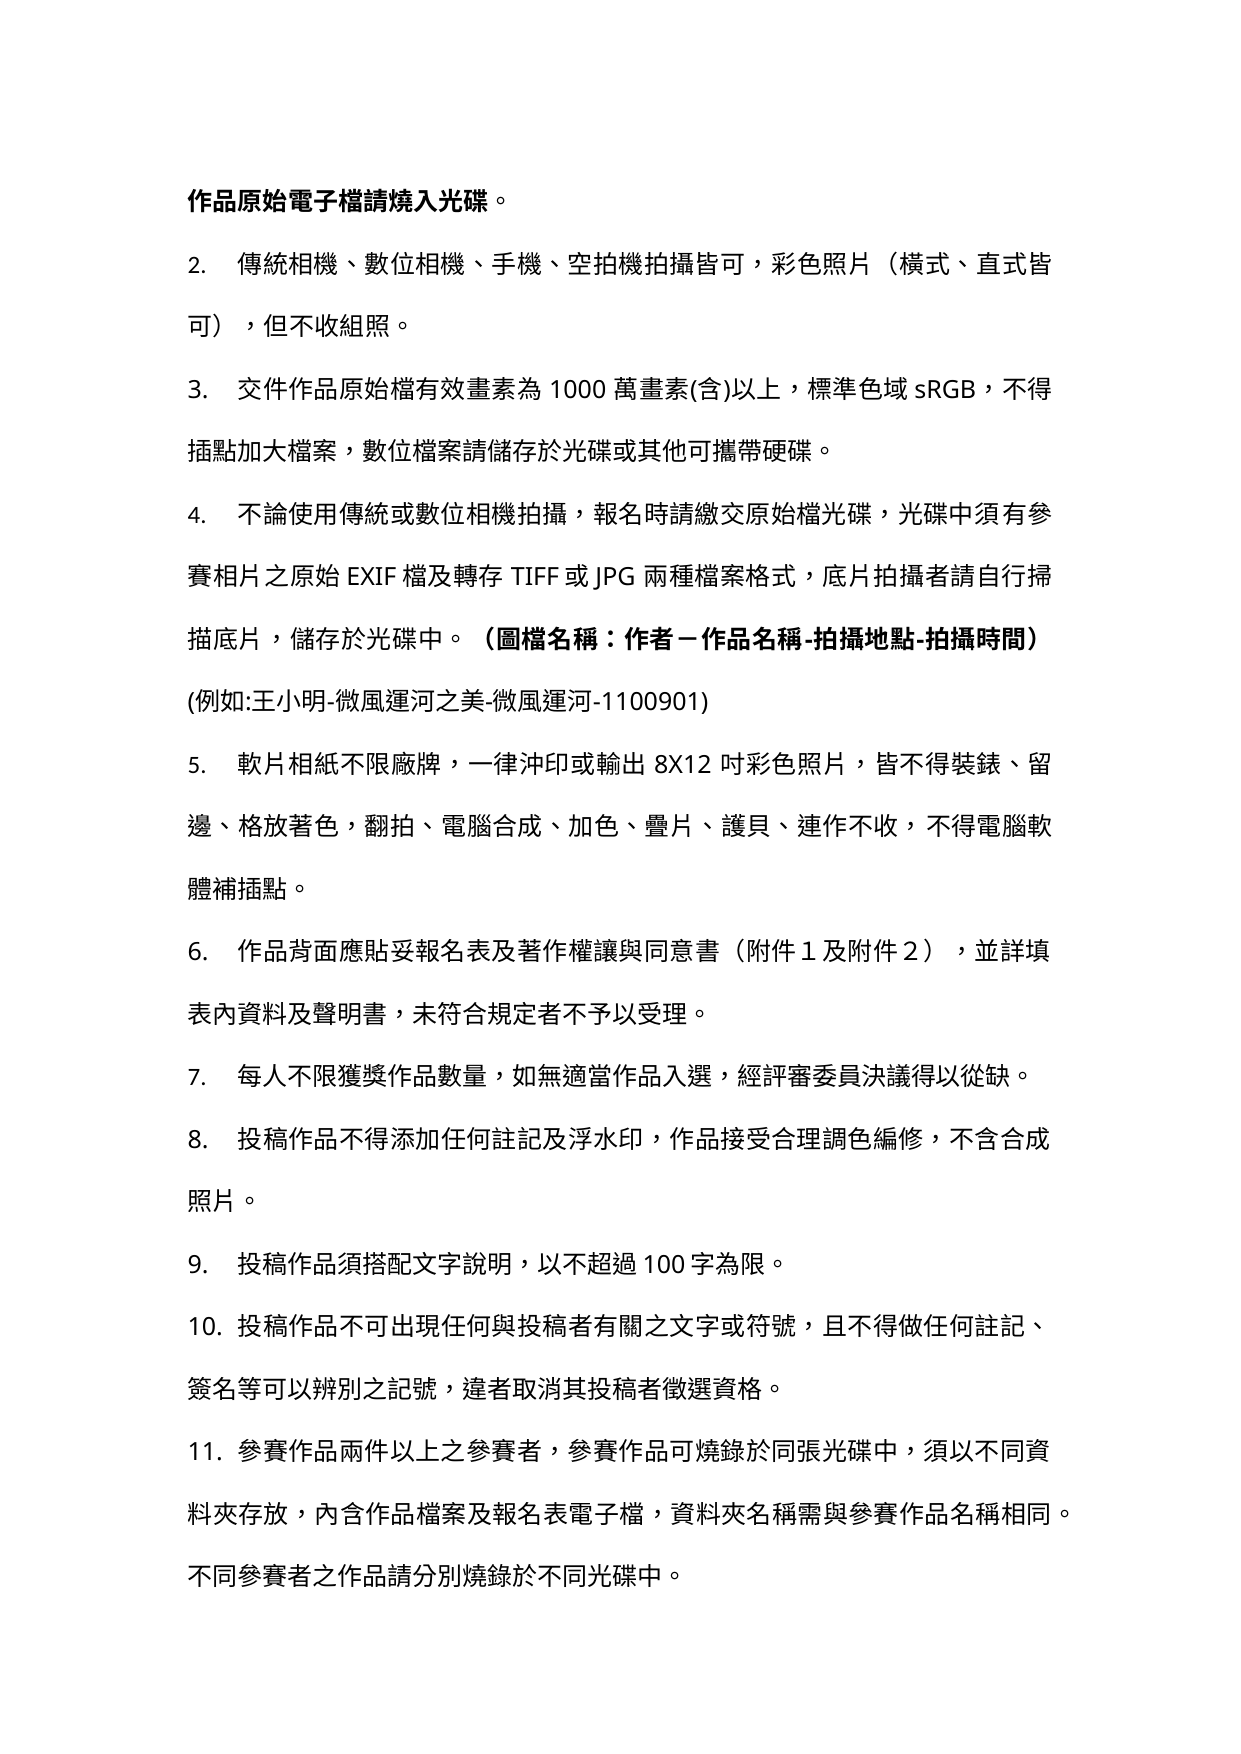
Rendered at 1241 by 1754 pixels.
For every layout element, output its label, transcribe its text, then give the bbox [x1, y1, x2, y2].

list 傳統相機、數位相機、手機、空拍機拍攝皆可，彩色照片（橫式、直式皆可），但不收組照。 [187, 221, 1053, 346]
list 每人不限獲獎作品數量，如無適當作品入選，經評審委員決議得以從缺。 [187, 1033, 1053, 1096]
list 投稿作品不得添加任何註記及浮水印，作品接受合理調色編修，不含合成照片。 [187, 1096, 1053, 1221]
list 作品原始電子檔請燒入光碟。 [187, 158, 1053, 221]
list 不論使用傳統或數位相機拍攝，報名時請繳交原始檔光碟，光碟中須有參賽相片之原始EXIF檔及轉存 TIFF或JPG 兩種檔案格式，底片拍攝者請自行掃描底片，儲存於光碟中。（圖檔名稱：作者－作品名稱-拍攝地點-拍攝時間）(例如:王小明-微風運河之美-微風運河-1100901) [187, 471, 1053, 721]
list 投稿作品須搭配文字說明，以不超過100字為限。 [187, 1221, 1053, 1283]
list 參賽作品兩件以上之參賽者，參賽作品可燒錄於同張光碟中，須以不同資料夾存放，內含作品檔案及報名表電子檔，資料夾名稱需與參賽作品名稱相同。不同參賽者之作品請分別燒錄於不同光碟中。 [187, 1408, 1053, 1596]
list 投稿作品不可出現任何與投稿者有關之文字或符號，且不得做任何註記、簽名等可以辨別之記號，違者取消其投稿者徵選資格。 [187, 1283, 1053, 1408]
list 作品背面應貼妥報名表及著作權讓與同意書（附件１及附件２），並詳填表內資料及聲明書，未符合規定者不予以受理。 [187, 908, 1053, 1033]
list 軟片相紙不限廠牌，一律沖印或輸出 8X12 吋彩色照片，皆不得裝錶、留邊、格放著色，翻拍、電腦合成、加色、疊片、護貝、連作不收，不得電腦軟體補插點。 [187, 721, 1053, 908]
list 交件作品原始檔有效畫素為 1000 萬畫素(含)以上，標準色域sRGB，不得插點加大檔案，數位檔案請儲存於光碟或其他可攜帶硬碟。 [187, 346, 1053, 471]
